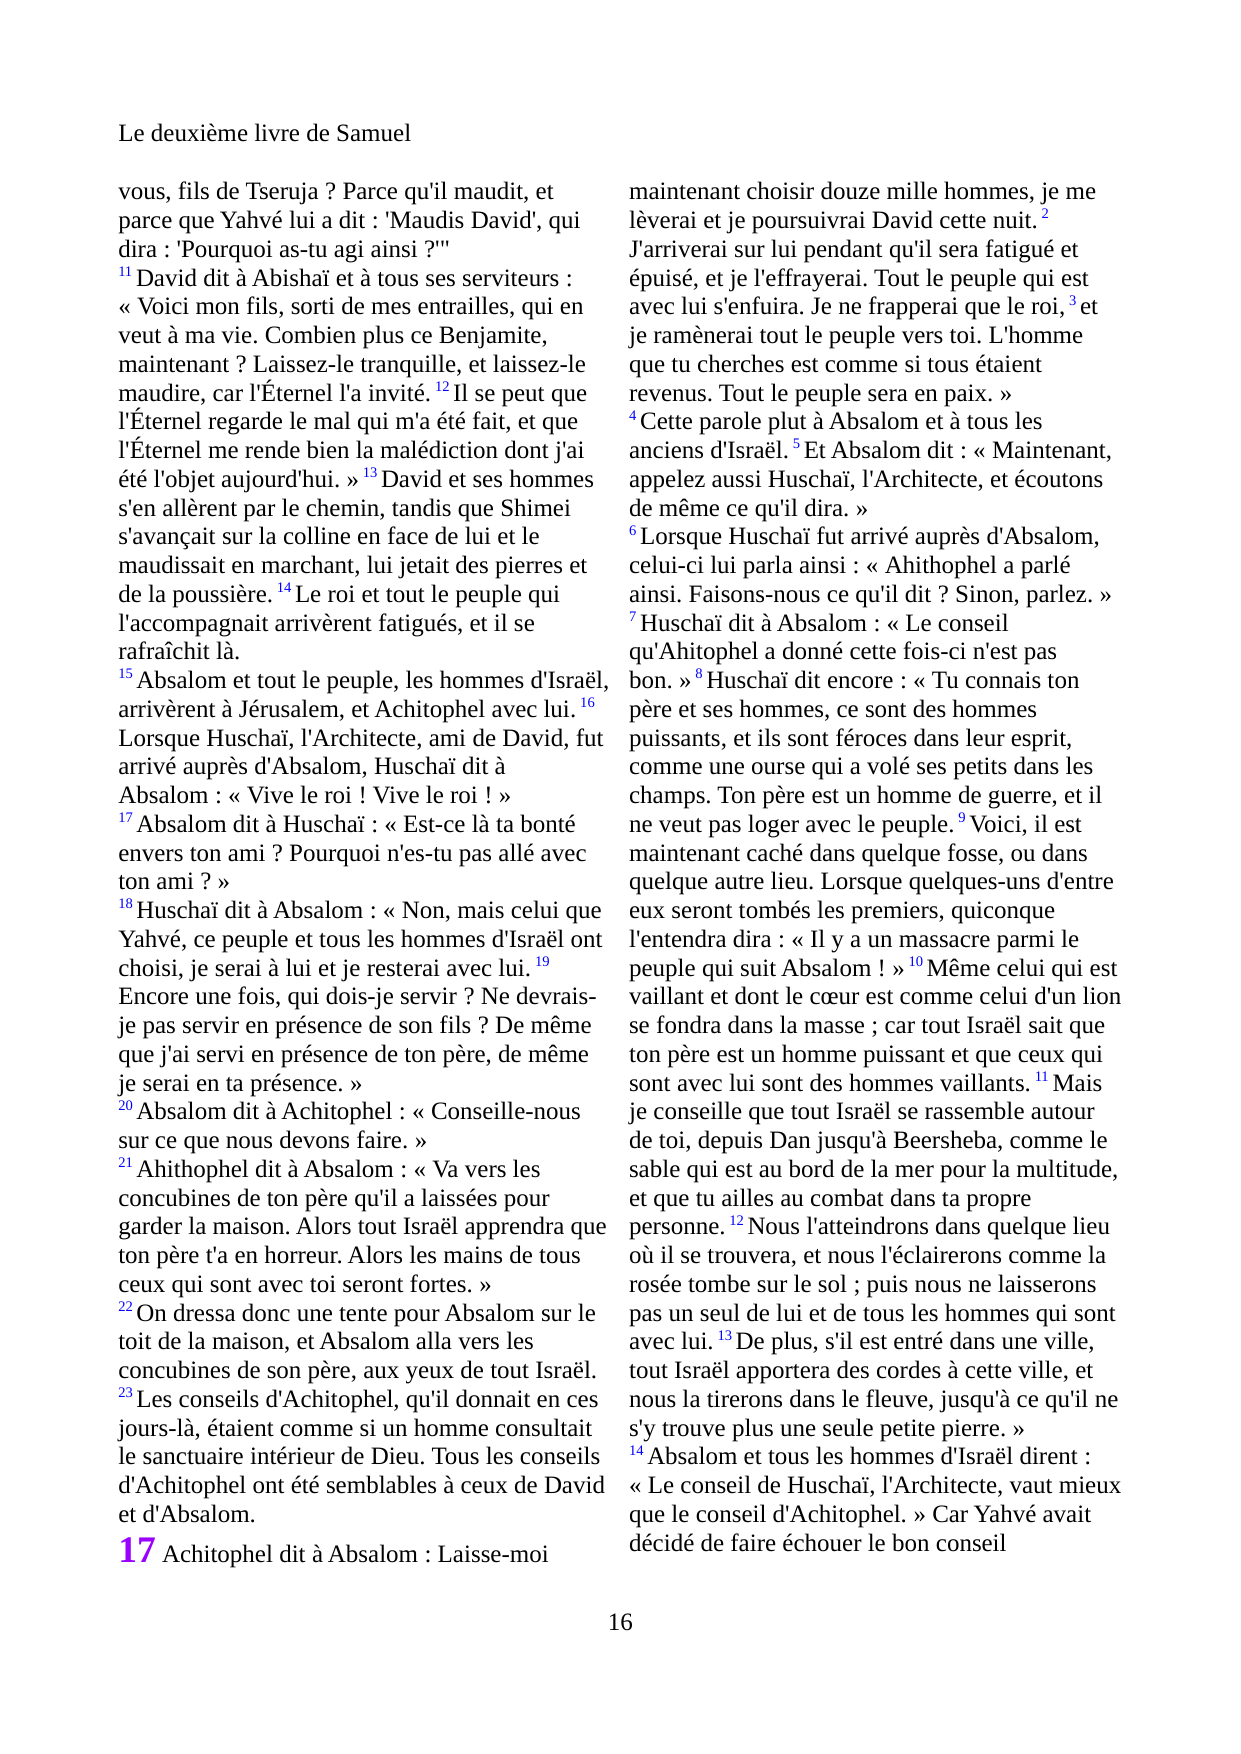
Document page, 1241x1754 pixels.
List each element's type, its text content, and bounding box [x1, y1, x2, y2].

text 17 Achitophel dit à Absalom : Laisse-moi [118, 1528, 611, 1571]
text 18 Huschaï dit à Absalom : « Non, mais celui que Yahvé, ce peuple et tous les hommes d'Israël ont choisi, je serai à lui et je resterai avec lui. 19 Encore une fois, qui dois-je servir ? Ne devrais-je pas servir en présence de son fils ? De même que j'ai servi en présence de ton père, de même je serai en ta présence. » [118, 895, 611, 1096]
text 20 Absalom dit à Achitophel : « Conseille-nous sur ce que nous devons faire. » [118, 1096, 611, 1154]
text 22 On dressa donc une tente pour Absalom sur le toit de la maison, et Absalom alla vers les concubines de son père, aux yeux de tout Israël. [118, 1298, 611, 1384]
text vous, fils de Tseruja ? Parce qu'il maudit, et parce que Yahvé lui a dit : 'Maudis David', qui dira : 'Pourquoi as-tu agi ainsi ?'" [118, 176, 611, 263]
text 14 Absalom et tous les hommes d'Israël dirent : « Le conseil de Huschaï, l'Architecte, vaut mieux que le conseil d'Achitophel. » Car Yahvé avait décidé de faire échouer le bon conseil [629, 1441, 1122, 1556]
text maintenant choisir douze mille hommes, je me lèverai et je poursuivrai David cette nuit. 2 J'arriverai sur lui pendant qu'il sera fatigué et épuisé, et je l'effrayerai. Tout le peuple qui est avec lui s'enfuira. Je ne frapperai que le roi, 3 et je ramènerai tout le peuple vers toi. L'homme que tu cherches est comme si tous étaient revenus. Tout le peuple sera en paix. » [629, 176, 1122, 406]
text 15 Absalom et tout le peuple, les hommes d'Israël, arrivèrent à Jérusalem, et Achitophel avec lui. 16 Lorsque Huschaï, l'Architecte, ami de David, fut arrivé auprès d'Absalom, Huschaï dit à Absalom : « Vive le roi ! Vive le roi ! » [118, 665, 611, 809]
text 17 Absalom dit à Huschaï : « Est-ce là ta bonté envers ton ami ? Pourquoi n'es-tu pas allé avec ton ami ? » [118, 809, 611, 895]
text 7 Huschaï dit à Absalom : « Le conseil qu'Ahitophel a donné cette fois-ci n'est pas bon. » 8 Huschaï dit encore : « Tu connais ton père et ses hommes, ce sont des hommes puissants, et ils sont féroces dans leur esprit, comme une ourse qui a volé ses petits dans les champs. Ton père est un homme de guerre, et il ne veut pas loger avec le peuple. 9 Voici, il est maintenant caché dans quelque fosse, ou dans quelque autre lieu. Lorsque quelques-uns d'entre eux seront tombés les premiers, quiconque l'entendra dira : « Il y a un massacre parmi le peuple qui suit Absalom ! » 10 Même celui qui est vaillant et dont le cœur est comme celui d'un lion se fondra dans la masse ; car tout Israël sait que ton père est un homme puissant et que ceux qui sont avec lui sont des hommes vaillants. 11 Mais je conseille que tout Israël se rassemble autour de toi, depuis Dan jusqu'à Beersheba, comme le sable qui est au bord de la mer pour la multitude, et que tu ailles au combat dans ta propre personne. 12 Nous l'atteindrons dans quelque lieu où il se trouvera, et nous l'éclairerons comme la rosée tombe sur le sol ; puis nous ne laisserons pas un seul de lui et de tous les hommes qui sont avec lui. 13 De plus, s'il est entré dans une ville, tout Israël apportera des cordes à cette ville, et nous la tirerons dans le fleuve, jusqu'à ce qu'il ne s'y trouve plus une seule petite pierre. » [629, 608, 1122, 1441]
text 4 Cette parole plut à Absalom et à tous les anciens d'Israël. 5 Et Absalom dit : « Maintenant, appelez aussi Huschaï, l'Architecte, et écoutons de même ce qu'il dira. » [629, 406, 1122, 521]
text 6 Lorsque Huschaï fut arrivé auprès d'Absalom, celui-ci lui parla ainsi : « Ahithophel a parlé ainsi. Faisons-nous ce qu'il dit ? Sinon, parlez. » [629, 521, 1122, 608]
text 23 Les conseils d'Achitophel, qu'il donnait en ces jours-là, étaient comme si un homme consultait le sanctuaire intérieur de Dieu. Tous les conseils d'Achitophel ont été semblables à ceux de David et d'Absalom. [118, 1384, 611, 1528]
text 11 David dit à Abishaï et à tous ses serviteurs : « Voici mon fils, sorti de mes entrailles, qui en veut à ma vie. Combien plus ce Benjamite, maintenant ? Laissez-le tranquille, et laissez-le maudire, car l'Éternel l'a invité. 12 Il se peut que l'Éternel regarde le mal qui m'a été fait, et que l'Éternel me rende bien la malédiction dont j'ai été l'objet aujourd'hui. » 13 David et ses hommes s'en allèrent par le chemin, tandis que Shimei s'avançait sur la colline en face de lui et le maudissait en marchant, lui jetait des pierres et de la poussière. 14 Le roi et tout le peuple qui l'accompagnait arrivèrent fatigués, et il se rafraîchit là. [118, 263, 611, 665]
text 21 Ahithophel dit à Absalom : « Va vers les concubines de ton père qu'il a laissées pour garder la maison. Alors tout Israël apprendra que ton père t'a en horreur. Alors les mains de tous ceux qui sont avec toi seront fortes. » [118, 1154, 611, 1298]
